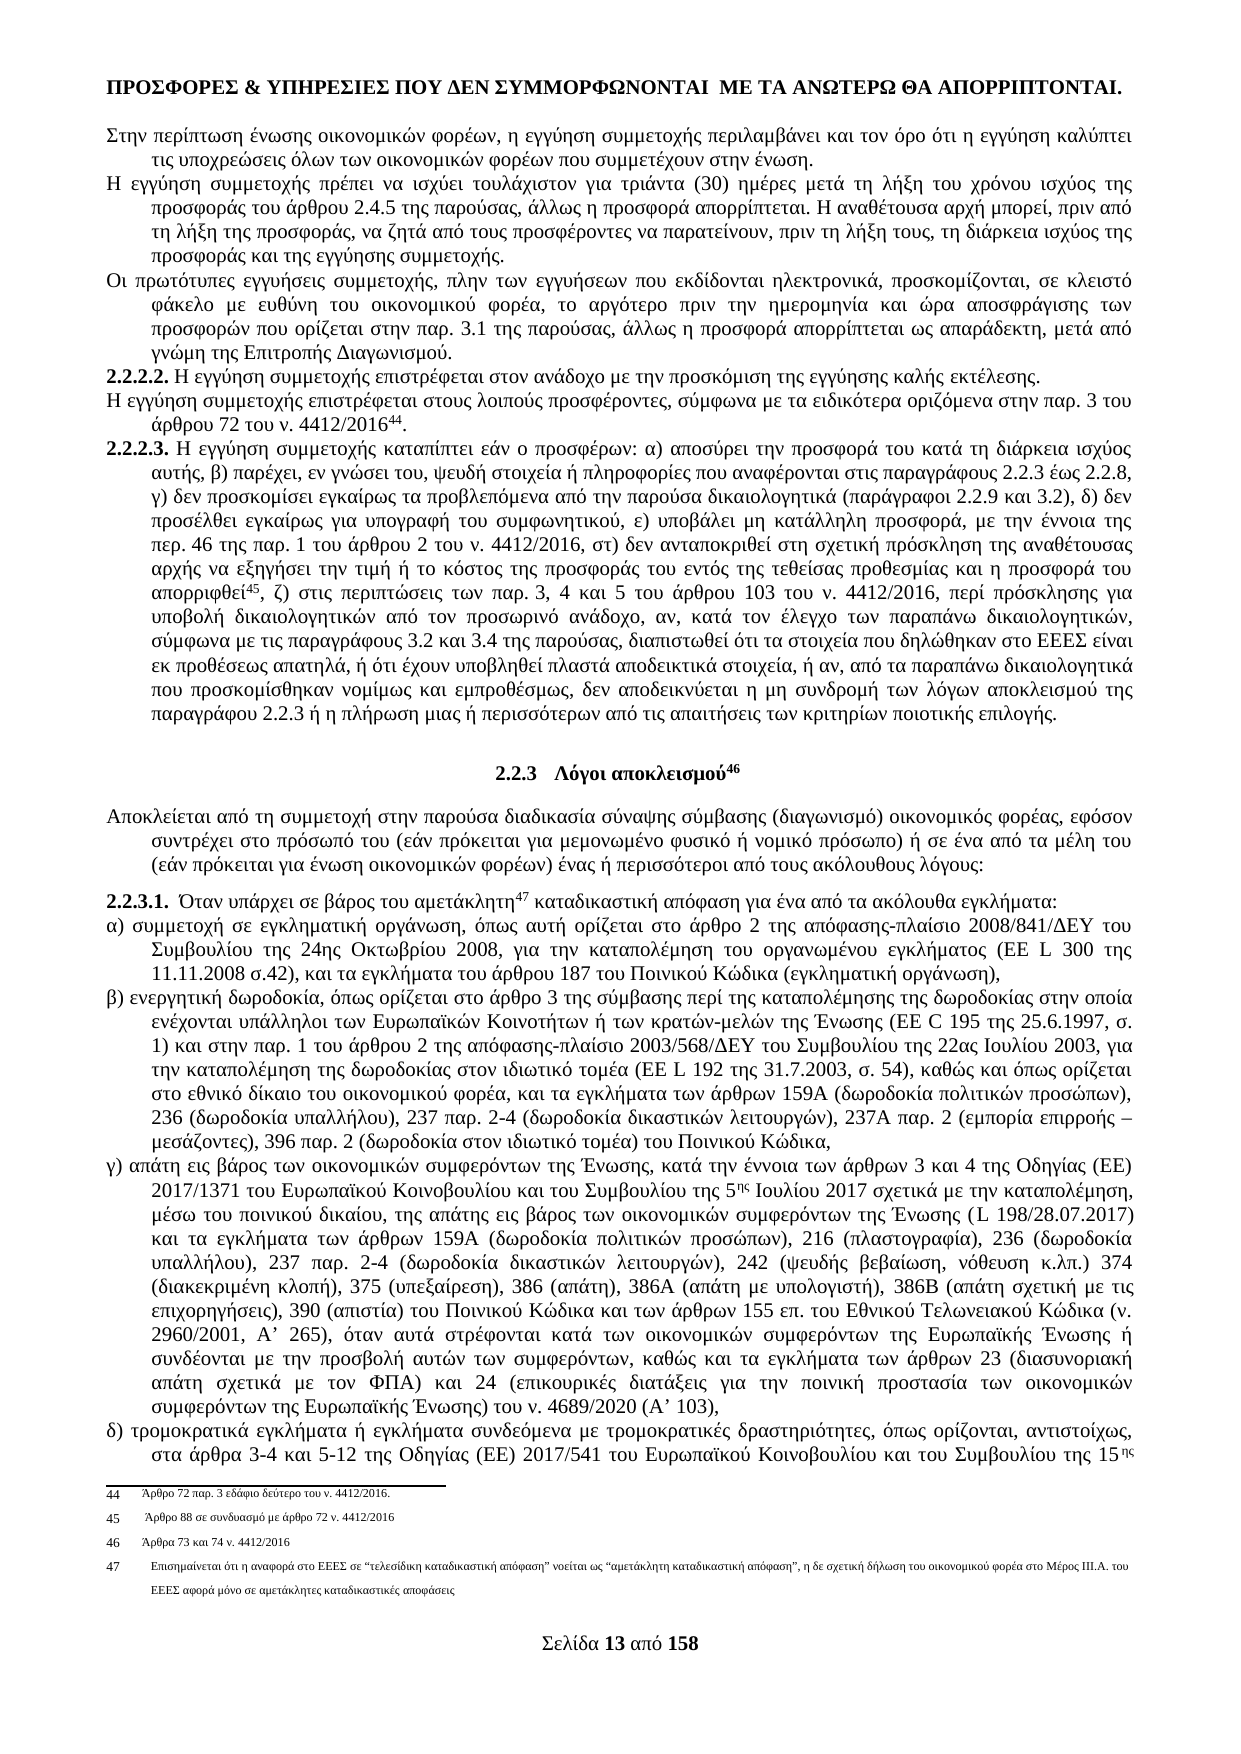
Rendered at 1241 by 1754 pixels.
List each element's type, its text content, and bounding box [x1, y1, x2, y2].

text Άρθρα 73 και 74 ν. 4412/2016 [106, 1534, 1134, 1559]
subtitle 2.2.3 Λόγοι αποκλεισμού [106, 761, 1134, 785]
list 2.2.2.3. Η εγγύηση συμμετοχής καταπίπτει εάν ο προσφέρων: α) αποσύρει την προσφορά του κατά τη διάρκεια ισχύος αυτής, β) παρέχει, εν γνώσει του, ψευδή στοιχεία ή πληροφορίες που αναφέρονται στις παραγράφους 2.2.3 έως 2.2.8, γ) δεν προσκομίσει εγκαίρως τα προβλεπόμενα από την παρούσα δικαιολογητικά (παράγραφοι 2.2.9 και 3.2), δ) δεν προσέλθει εγκαίρως για υπογραφή του συμφωνητικού, ε) υποβάλει μη κατάλληλη προσφορά, με την έννοια της περ. 46 της παρ. 1 του άρθρου 2 του ν. 4412/2016, στ) δεν ανταποκριθεί στη σχετική πρόσκληση της αναθέτουσας αρχής να εξηγήσει την τιμή ή το κόστος της προσφοράς του εντός της τεθείσας προθεσμίας και η προσφορά του απορριφθεί, ζ) στις περιπτώσεις των παρ. 3, 4 και 5 του άρθρου 103 του ν. 4412/2016, περί πρόσκλησης για υποβολή δικαιολογητικών από τον προσωρινό ανάδοχο, αν, κατά τον έλεγχο των παραπάνω δικαιολογητικών, σύμφωνα με τις παραγράφους 3.2 και 3.4 της παρούσας, διαπιστωθεί ότι τα στοιχεία που δηλώθηκαν στο ΕΕΕΣ είναι εκ προθέσεως απατηλά, ή ότι έχουν υποβληθεί πλαστά αποδεικτικά στοιχεία, ή αν, από τα παραπάνω δικαιολογητικά που προσκομίσθηκαν νομίμως και εμπροθέσμως, δεν αποδεικνύεται η μη συνδρομή των λόγων αποκλεισμού της παραγράφου 2.2.3 ή η πλήρωση μιας ή περισσότερων από τις απαιτήσεις των κριτηρίων ποιοτικής επιλογής. [106, 436, 1134, 725]
list Άρθρο 88 σε συνδυασμό με άρθρο 72 ν. 4412/2016 [106, 1511, 1134, 1534]
list 2.2.3.1. Όταν υπάρχει σε βάρος του αμετάκλητη καταδικαστική απόφαση για ένα από τα ακόλουθα εγκλήματα: [106, 889, 1134, 913]
list δ) τρομοκρατικά εγκλήματα ή εγκλήματα συνδεόμενα με τρομοκρατικές δραστηριότητες, όπως ορίζονται, αντιστοίχως, στα άρθρα 3-4 και 5-12 της Οδηγίας (ΕΕ) 2017/541 του Ευρωπαϊκού Κοινοβουλίου και του Συμβουλίου της 15ης [106, 1418, 1134, 1466]
list 2.2.2.2. Η εγγύηση συμμετοχής επιστρέφεται στον ανάδοχο με την προσκόμιση της εγγύησης καλής εκτέλεσης. [106, 364, 1134, 388]
list Η εγγύηση συμμετοχής πρέπει να ισχύει τουλάχιστον για τριάντα (30) ημέρες μετά τη λήξη του χρόνου ισχύος της προσφοράς του άρθρου 2.4.5 της παρούσας, άλλως η προσφορά απορρίπτεται. Η αναθέτουσα αρχή μπορεί, πριν από τη λήξη της προσφοράς, να ζητά από τους προσφέροντες να παρατείνουν, πριν τη λήξη τους, τη διάρκεια ισχύος της προσφοράς και της εγγύησης συμμετοχής. [106, 171, 1134, 267]
list Οι πρωτότυπες εγγυήσεις συμμετοχής, πλην των εγγυήσεων που εκδίδονται ηλεκτρονικά, προσκομίζονται, σε κλειστό φάκελο με ευθύνη του οικονομικού φορέα, το αργότερο πριν την ημερομηνία και ώρα αποσφράγισης των προσφορών που ορίζεται στην παρ. 3.1 της παρούσας, άλλως η προσφορά απορρίπτεται ως απαράδεκτη, μετά από γνώμη της Επιτροπής Διαγωνισμού. [106, 267, 1134, 364]
list γ) απάτη εις βάρος των οικονομικών συμφερόντων της Ένωσης, κατά την έννοια των άρθρων 3 και 4 της Οδηγίας (ΕΕ) 2017/1371 του Ευρωπαϊκού Κοινοβουλίου και του Συμβουλίου της 5ης Ιουλίου 2017 σχετικά με την καταπολέμηση, μέσω του ποινικού δικαίου, της απάτης εις βάρος των οικονομικών συμφερόντων της Ένωσης (L 198/28.07.2017) και τα εγκλήματα των άρθρων 159Α (δωροδοκία πολιτικών προσώπων), 216 (πλαστογραφία), 236 (δωροδοκία υπαλλήλου), 237 παρ. 2-4 (δωροδοκία δικαστικών λειτουργών), 242 (ψευδής βεβαίωση, νόθευση κ.λπ.) 374 (διακεκριμένη κλοπή), 375 (υπεξαίρεση), 386 (απάτη), 386Α (απάτη με υπολογιστή), 386Β (απάτη σχετική με τις επιχορηγήσεις), 390 (απιστία) του Ποινικού Κώδικα και των άρθρων 155 επ. του Εθνικού Τελωνειακού Κώδικα (ν. 2960/2001, Α’ 265), όταν αυτά στρέφονται κατά των οικονομικών συμφερόντων της Ευρωπαϊκής Ένωσης ή συνδέονται με την προσβολή αυτών των συμφερόντων, καθώς και τα εγκλήματα των άρθρων 23 (διασυνοριακή απάτη σχετικά με τον ΦΠΑ) και 24 (επικουρικές διατάξεις για την ποινική προστασία των οικονομικών συμφερόντων της Ευρωπαϊκής Ένωσης) του ν. 4689/2020 (Α’ 103), [106, 1153, 1134, 1418]
list Στην περίπτωση ένωσης οικονομικών φορέων, η εγγύηση συμμετοχής περιλαμβάνει και τον όρο ότι η εγγύηση καλύπτει τις υποχρεώσεις όλων των οικονομικών φορέων που συμμετέχουν στην ένωση. [106, 123, 1134, 171]
list Αποκλείεται από τη συμμετοχή στην παρούσα διαδικασία σύναψης σύμβασης (διαγωνισμό) οικονομικός φορέας, εφόσον συντρέχει στο πρόσωπό του (εάν πρόκειται για μεμονωμένο φυσικό ή νομικό πρόσωπο) ή σε ένα από τα μέλη του (εάν πρόκειται για ένωση οικονομικών φορέων) ένας ή περισσότεροι από τους ακόλουθους λόγους: [106, 804, 1134, 876]
list β) ενεργητική δωροδοκία, όπως ορίζεται στο άρθρο 3 της σύμβασης περί της καταπολέμησης της δωροδοκίας στην οποία ενέχονται υπάλληλοι των Ευρωπαϊκών Κοινοτήτων ή των κρατών-μελών της Ένωσης (ΕΕ C 195 της 25.6.1997, σ. 1) και στην παρ. 1 του άρθρου 2 της απόφασης-πλαίσιο 2003/568/ΔΕΥ του Συμβουλίου της 22ας Ιουλίου 2003, για την καταπολέμηση της δωροδοκίας στον ιδιωτικό τομέα (ΕΕ L 192 της 31.7.2003, σ. 54), καθώς και όπως ορίζεται στο εθνικό δίκαιο του οικονομικού φορέα, και τα εγκλήματα των άρθρων 159Α (δωροδοκία πολιτικών προσώπων), 236 (δωροδοκία υπαλλήλου), 237 παρ. 2-4 (δωροδοκία δικαστικών λειτουργών), 237Α παρ. 2 (εμπορία επιρροής – μεσάζοντες), 396 παρ. 2 (δωροδοκία στον ιδιωτικό τομέα) του Ποινικού Κώδικα, [106, 985, 1134, 1153]
list ΠΡΟΣΦΟΡΕΣ & ΥΠΗΡΕΣΙΕΣ ΠΟΥ ΔΕΝ ΣΥΜΜΟΡΦΩΝΟΝΤΑΙ ΜΕ ΤΑ ΑΝΩΤΕΡΩ ΘΑ ΑΠΟΡΡΙΠΤΟΝΤΑΙ. [106, 75, 1134, 99]
list Άρθρο 72 παρ. 3 εδάφιο δεύτερο του ν. 4412/2016. [106, 1486, 1134, 1511]
list Επισημαίνεται ότι η αναφορά στο ΕΕΕΣ σε “τελεσίδικη καταδικαστική απόφαση” νοείται ως “αμετάκλητη καταδικαστική απόφαση”, η δε σχετική δήλωση του οικονομικού φορέα στο Μέρος ΙΙΙ.Α. του ΕΕΕΣ αφορά μόνο σε αμετάκλητες καταδικαστικές αποφάσεις [106, 1559, 1134, 1607]
list Η εγγύηση συμμετοχής επιστρέφεται στους λοιπούς προσφέροντες, σύμφωνα με τα ειδικότερα οριζόμενα στην παρ. 3 του άρθρου 72 του ν. 4412/2016. [106, 388, 1134, 436]
list α) συμμετοχή σε εγκληματική οργάνωση, όπως αυτή ορίζεται στο άρθρο 2 της απόφασης-πλαίσιο 2008/841/ΔΕΥ του Συμβουλίου της 24ης Οκτωβρίου 2008, για την καταπολέμηση του οργανωμένου εγκλήματος (ΕΕ L 300 της 11.11.2008 σ.42), και τα εγκλήματα του άρθρου 187 του Ποινικού Κώδικα (εγκληματική οργάνωση), [106, 913, 1134, 985]
